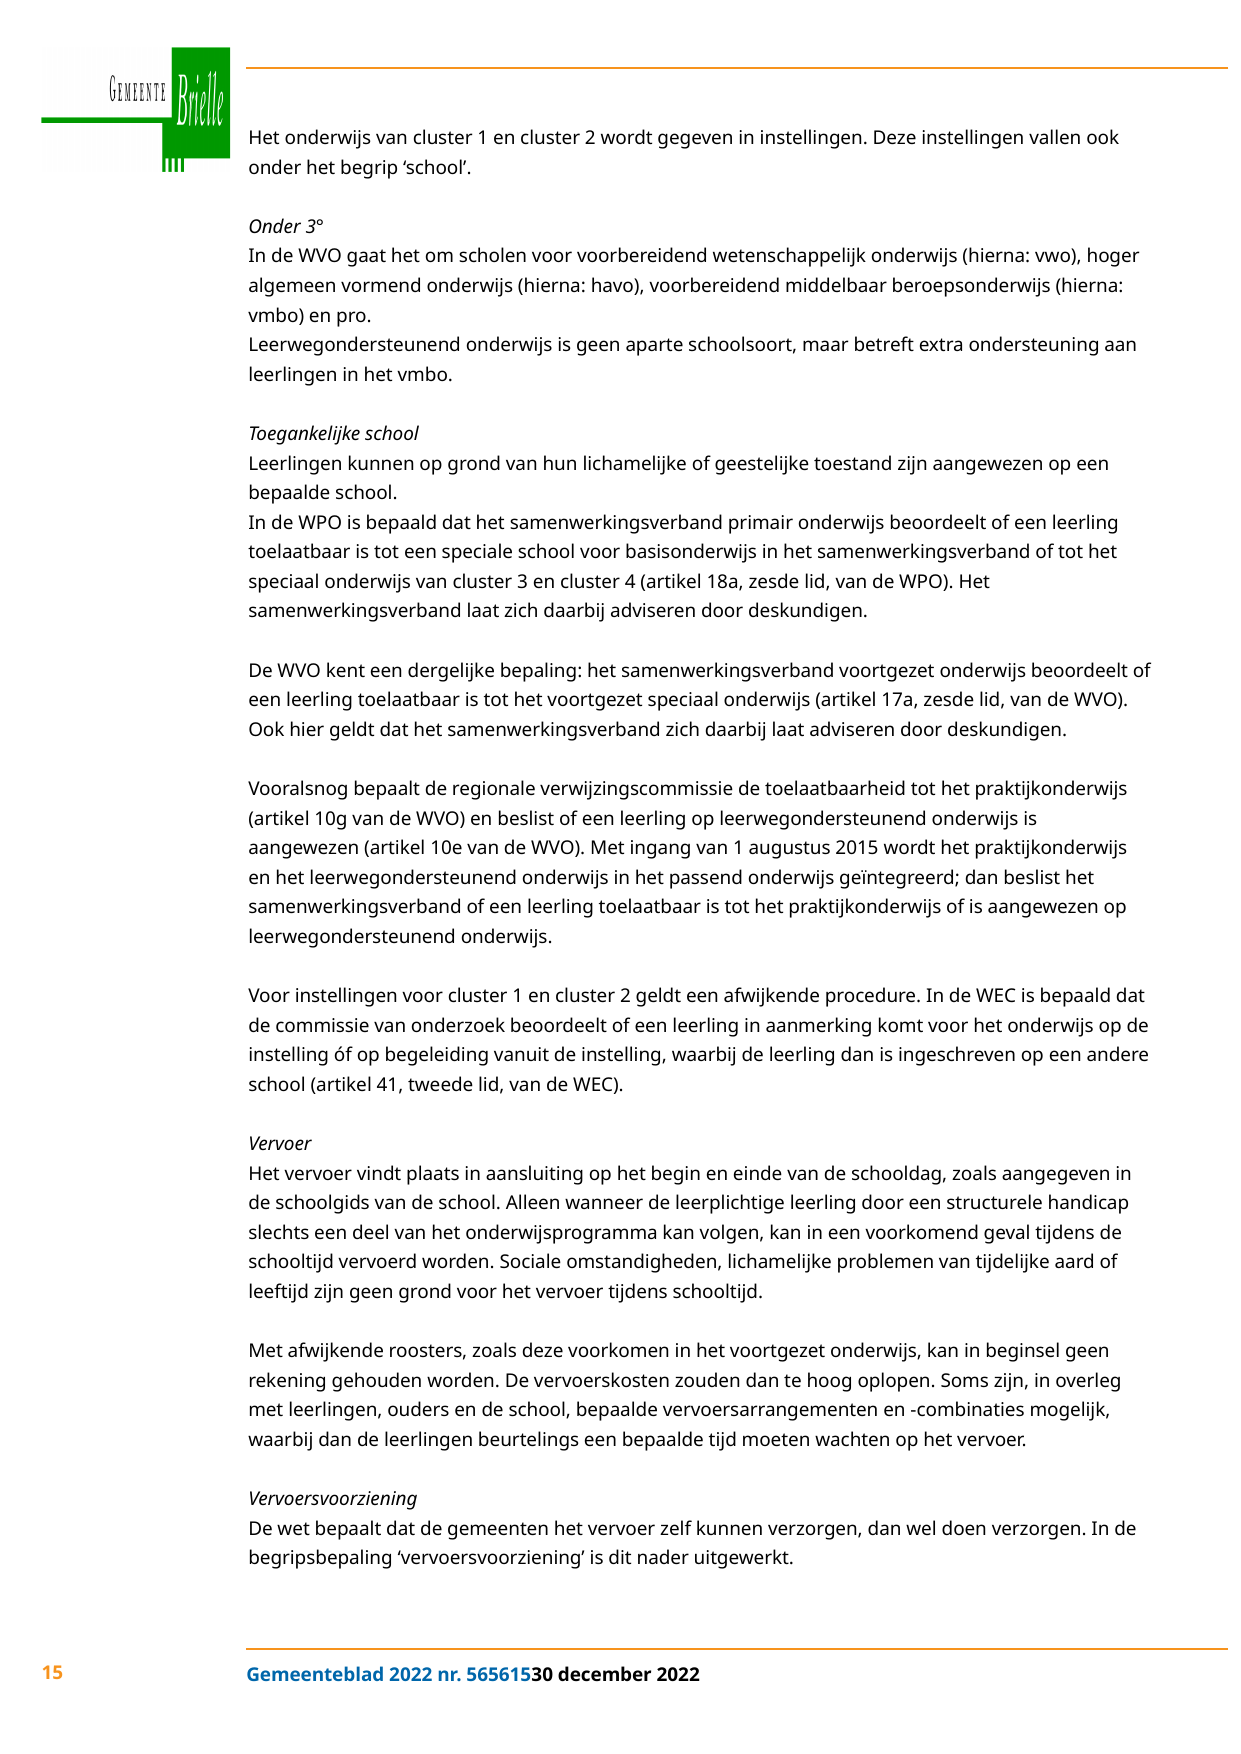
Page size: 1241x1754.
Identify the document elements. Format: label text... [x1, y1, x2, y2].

text Vooralsnog bepaalt de regionale verwijzingscommissie de toelaatbaarheid tot het praktijkonderwijs (artikel 10g van de WVO) en beslist of een leerling op leerwegondersteunend onderwijs is aangewezen (artikel 10e van de WVO). Met ingang van 1 augustus 2015 wordt het praktijkonderwijs en het leerwegondersteunend onderwijs in het passend onderwijs geïntegreerd; dan beslist het samenwerkingsverband of een leerling toelaatbaar is tot het praktijkonderwijs of is aangewezen op leerwegondersteunend onderwijs. [248, 775, 1152, 949]
text Onder 3° [248, 213, 1152, 239]
text De WVO kent een dergelijke bepaling: het samenwerkingsverband voortgezet onderwijs beoordeelt of een leerling toelaatbaar is tot het voortgezet speciaal onderwijs (artikel 17a, zesde lid, van de WVO). Ook hier geldt dat het samenwerkingsverband zich daarbij laat adviseren door deskundigen. [248, 657, 1152, 742]
text Vervoersvoorziening [248, 1485, 1152, 1511]
text Het onderwijs van cluster 1 en cluster 2 wordt gegeven in instellingen. Deze instellingen vallen ook onder het begrip ‘school’. [248, 124, 1152, 180]
text Toegankelijke school [248, 420, 1152, 446]
picture [41, 47, 231, 172]
text In de WVO gaat het om scholen voor voorbereidend wetenschappelijk onderwijs (hierna: vwo), hoger algemeen vormend onderwijs (hierna: havo), voorbereidend middelbaar beroepsonderwijs (hierna: vmbo) en pro. [248, 243, 1152, 328]
text Leerwegondersteunend onderwijs is geen aparte schoolsoort, maar betreft extra ondersteuning aan leerlingen in het vmbo. [248, 331, 1152, 387]
text De wet bepaalt dat de gemeenten het vervoer zelf kunnen verzorgen, dan wel doen verzorgen. In de begripsbepaling ‘vervoersvoorziening’ is dit nader uitgewerkt. [248, 1515, 1152, 1570]
text In de WPO is bepaald dat het samenwerkingsverband primair onderwijs beoordeelt of een leerling toelaatbaar is tot een speciale school voor basisonderwijs in het samenwerkingsverband of tot het speciaal onderwijs van cluster 3 en cluster 4 (artikel 18a, zesde lid, van de WPO). Het samenwerkingsverband laat zich daarbij adviseren door deskundigen. [248, 509, 1152, 623]
text Met afwijkende roosters, zoals deze voorkomen in het voortgezet onderwijs, kan in beginsel geen rekening gehouden worden. De vervoerskosten zouden dan te hoog oplopen. Soms zijn, in overleg met leerlingen, ouders en de school, bepaalde vervoersarrangementen en -combinaties mogelijk, waarbij dan de leerlingen beurtelings een bepaalde tijd moeten wachten op het vervoer. [248, 1337, 1152, 1452]
text Het vervoer vindt plaats in aansluiting op het begin en einde van de schooldag, zoals aangegeven in de schoolgids van de school. Alleen wanneer de leerplichtige leerling door een structurele handicap slechts een deel van het onderwijsprogramma kan volgen, kan in een voorkomend geval tijdens de schooltijd vervoerd worden. Sociale omstandigheden, lichamelijke problemen van tijdelijke aard of leeftijd zijn geen grond voor het vervoer tijdens schooltijd. [248, 1160, 1152, 1304]
text Leerlingen kunnen op grond van hun lichamelijke of geestelijke toestand zijn aangewezen op een bepaalde school. [248, 450, 1152, 505]
text Vervoer [248, 1130, 1152, 1156]
text Voor instellingen voor cluster 1 en cluster 2 geldt een afwijkende procedure. In de WEC is bepaald dat de commissie van onderzoek beoordeelt of een leerling in aanmerking komt voor het onderwijs op de instelling óf op begeleiding vanuit de instelling, waarbij de leerling dan is ingeschreven op een andere school (artikel 41, tweede lid, van de WEC). [248, 982, 1152, 1097]
